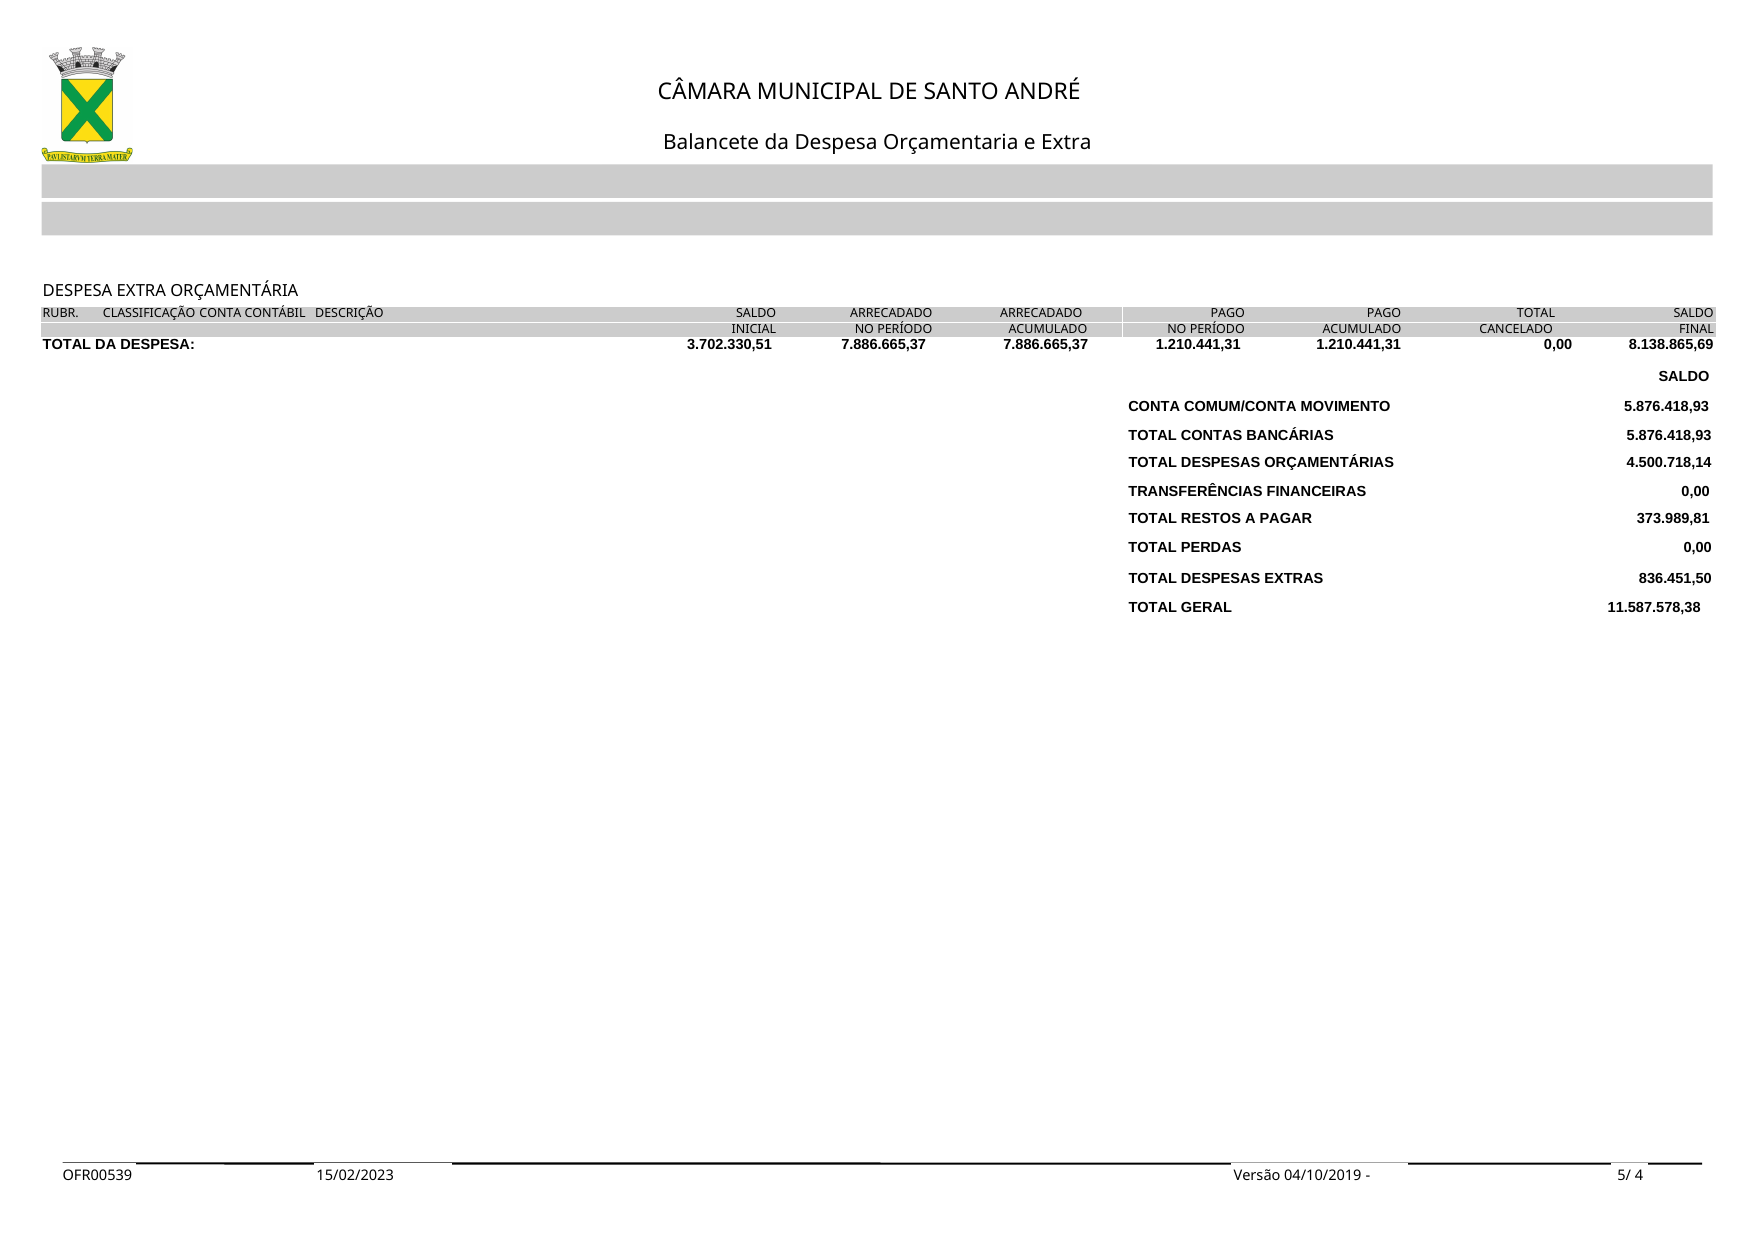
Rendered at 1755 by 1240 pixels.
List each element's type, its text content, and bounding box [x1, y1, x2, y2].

table_cell 8.138.865,69 [1589, 337, 1716, 362]
table_cell 373.989,81 [1440, 505, 1716, 533]
table_header [545, 281, 1716, 307]
table_cell RUBR. CLASSIFICAÇÃO CONTA CONTÁBIL DESCRIÇÃO [41, 307, 545, 322]
table_cell 836.451,50 [1440, 563, 1716, 594]
table_cell TOTAL DESPESAS ORÇAMENTÁRIAS [41, 449, 1440, 477]
table_cell NO PERÍODO [808, 323, 966, 337]
table_cell SALDO [1589, 307, 1716, 322]
table_cell 0,00 [1440, 533, 1716, 563]
table_cell 1.210.441,31 [1123, 337, 1280, 362]
table_cell CONTA COMUM/CONTA MOVIMENTO [41, 387, 1440, 420]
table_cell TOTAL DESPESAS EXTRAS [41, 563, 1440, 594]
table_cell ACUMULADO [966, 323, 1122, 337]
table_cell SALDO [1589, 362, 1716, 387]
table_cell [41, 323, 545, 337]
table_cell 7.886.665,37 [966, 337, 1122, 362]
table_cell FINAL [1589, 323, 1716, 337]
table_cell PAGO [1123, 307, 1280, 322]
table_cell 0,00 [1440, 477, 1716, 505]
table_cell [1123, 362, 1280, 387]
table_cell INICIAL [545, 323, 808, 337]
table_cell [1280, 362, 1440, 387]
table_cell [41, 362, 545, 387]
table_cell [808, 362, 966, 387]
table_cell 3.702.330,51 [545, 337, 808, 362]
table_cell CANCELADO [1440, 323, 1589, 337]
table_header DESPESA EXTRA ORÇAMENTÁRIA [41, 281, 545, 307]
table_cell TOTAL DA DESPESA: [41, 337, 545, 362]
table_cell SALDO [545, 307, 808, 322]
table_cell TOTAL CONTAS BANCÁRIAS [41, 420, 1440, 448]
table_cell TOTAL PERDAS [41, 533, 1440, 563]
table_cell TRANSFERÊNCIAS FINANCEIRAS [41, 477, 1440, 505]
table_cell 4.500.718,14 [1440, 449, 1716, 477]
table_cell ACUMULADO [1280, 323, 1440, 337]
table_cell ARRECADADO [966, 307, 1122, 322]
table_cell TOTAL [1440, 307, 1589, 322]
table_cell [1440, 362, 1589, 387]
table_cell PAGO [1280, 307, 1440, 322]
table_cell TOTAL GERAL [41, 594, 1440, 618]
table_cell [966, 362, 1122, 387]
table_cell 5.876.418,93 [1440, 420, 1716, 448]
table_cell 1.210.441,31 [1280, 337, 1440, 362]
table_cell ARRECADADO [808, 307, 966, 322]
table_cell 5.876.418,93 [1440, 387, 1716, 420]
table_cell 0,00 [1440, 337, 1589, 362]
table_cell [545, 362, 808, 387]
table_cell 7.886.665,37 [808, 337, 966, 362]
table_cell NO PERÍODO [1123, 323, 1280, 337]
table_cell 11.587.578,38 [1440, 594, 1716, 618]
table_cell TOTAL RESTOS A PAGAR [41, 505, 1440, 533]
